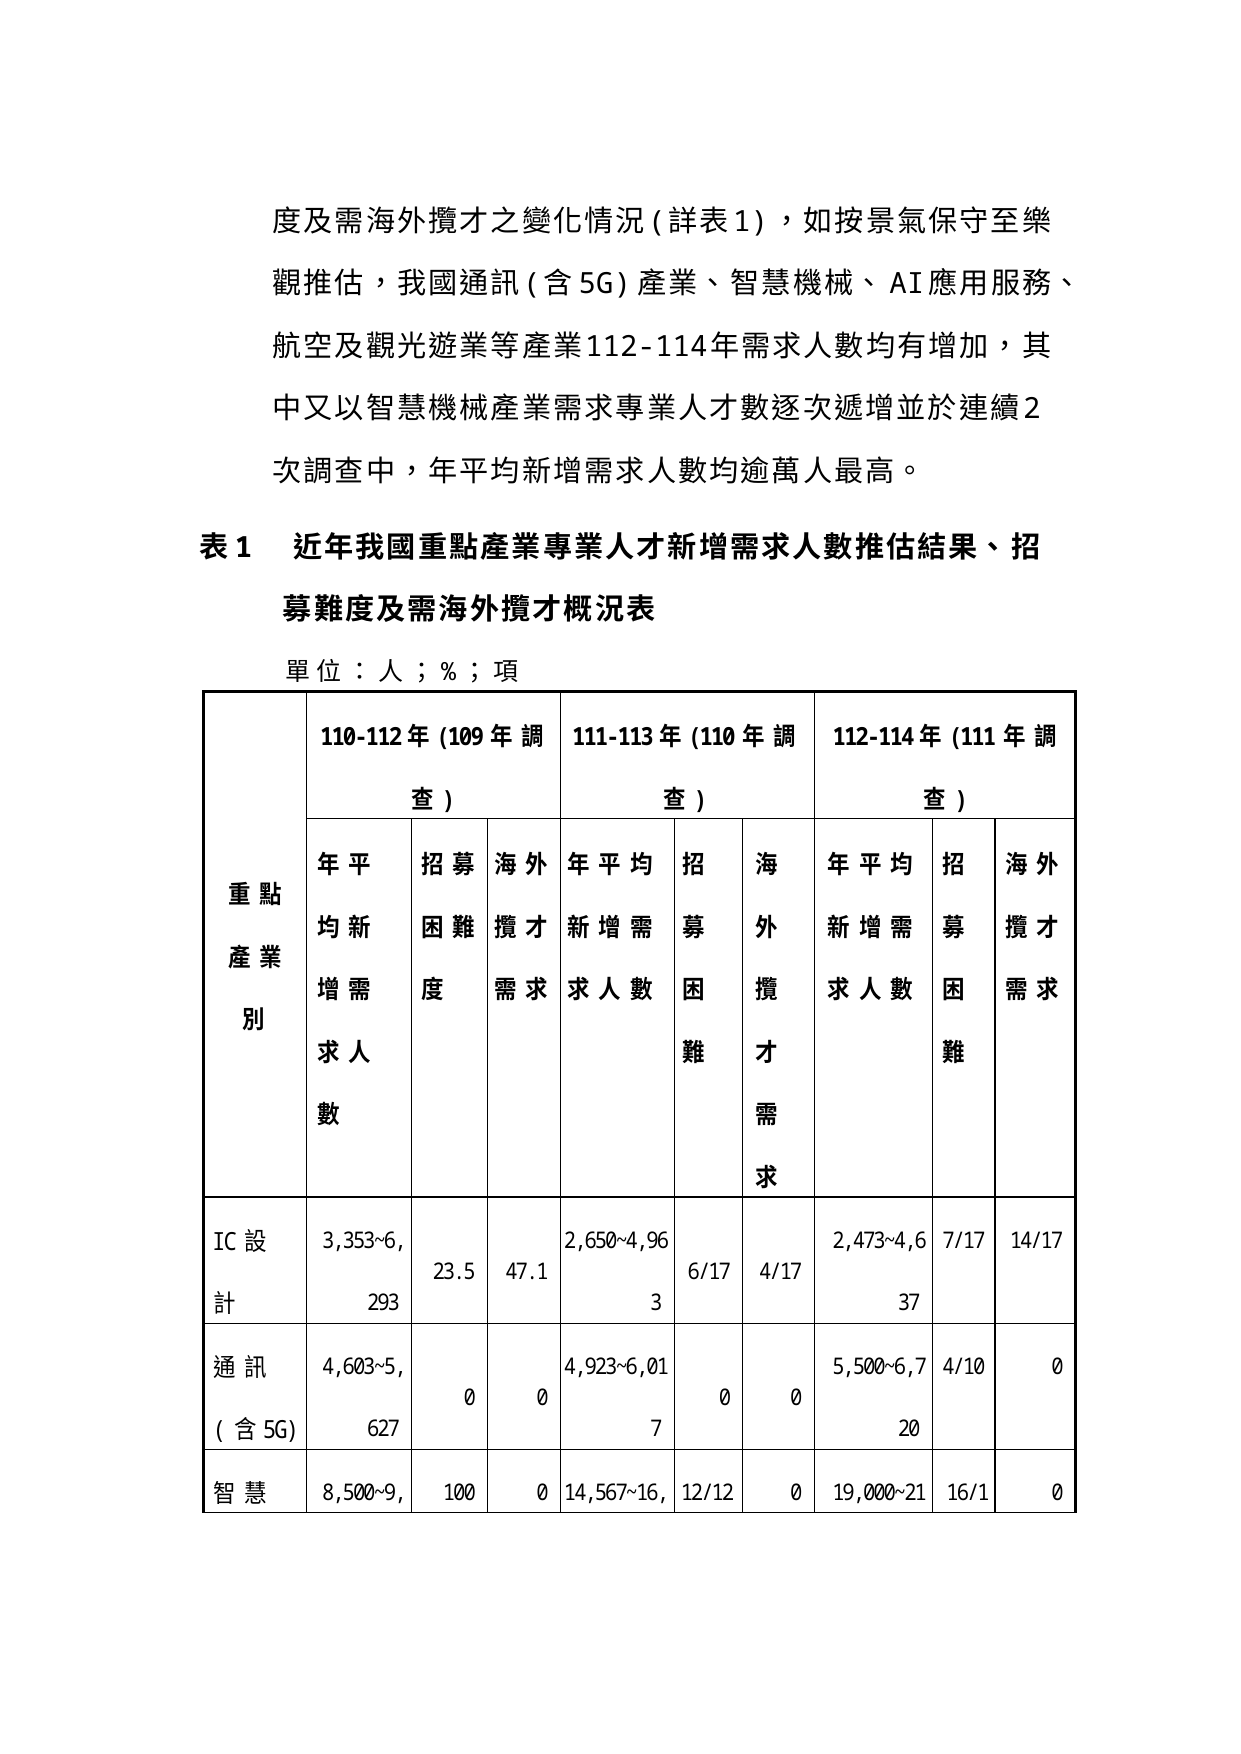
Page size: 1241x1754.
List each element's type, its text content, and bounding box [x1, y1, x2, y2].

table_cell 12/12 [675, 1450, 742, 1512]
table_cell IC設計 [205, 1198, 306, 1322]
table_cell 100 [412, 1450, 487, 1512]
table_cell 8,500~9, [307, 1450, 411, 1512]
table_cell 年平均新增需求人數 [561, 819, 674, 1196]
table_cell 0 [996, 1450, 1074, 1512]
table_cell 4/10 [933, 1324, 994, 1448]
table_cell 0 [743, 1324, 814, 1448]
table_cell 海外攬才需求 [488, 819, 560, 1196]
table_cell 0 [412, 1324, 487, 1448]
text 依國發會於109至111年所辦理之未來3年我國重點產業人才供需調查及推估結果，經彙整該3次調查中有2次(含)以上重複調查產業所需專業人才新增需求數、招募難度及需海外攬才之變化情況(詳表1)，如按景氣保守至樂觀推估，我國通訊(含5G)產業、智慧機械、AI應用服務、航空及觀光遊業等產業112-114年需求人數均有增加，其中又以智慧機械產業需求專業人才數逐次遞增並於連續2次調查中，年平均新增需求人數均逾萬人最高。 [266, 177, 1063, 490]
table_cell 4/17 [743, 1198, 814, 1322]
table_cell 年平均新增需求人數 [307, 819, 411, 1196]
table_cell 通訊(含5G) [205, 1324, 306, 1448]
table_cell 招募困難度 [412, 819, 487, 1196]
table_header 110-112年(109年調查) [307, 693, 560, 818]
table_cell 0 [488, 1450, 560, 1512]
text 表1 近年我國重點產業專業人才新增需求人數推估結果、招募難度及需海外攬才概況表 單位：人；%；項 [190, 503, 1063, 690]
table_cell 23.5 [412, 1198, 487, 1322]
table_cell 4,923~6,017 [561, 1324, 674, 1448]
table_cell 0 [488, 1324, 560, 1448]
table_header 112-114年(111年調查) [815, 693, 1074, 818]
table_header 重點產業別 [205, 693, 306, 1196]
table_cell 5,500~6,720 [815, 1324, 932, 1448]
table_cell 19,000~21 [815, 1450, 932, 1512]
table_cell 7/17 [933, 1198, 994, 1322]
table_cell 3,353~6,293 [307, 1198, 411, 1322]
table_cell 0 [743, 1450, 814, 1512]
table_header 111-113年(110年調查) [561, 693, 814, 818]
table_cell 年平均新增需求人數 [815, 819, 932, 1196]
table_cell 2,473~4,637 [815, 1198, 932, 1322]
table_cell 海外攬才需求 [996, 819, 1074, 1196]
table_cell 14,567~16, [561, 1450, 674, 1512]
table_cell 47.1 [488, 1198, 560, 1322]
table_cell 0 [996, 1324, 1074, 1448]
table_cell 6/17 [675, 1198, 742, 1322]
table_cell 海外攬才需求 [743, 819, 814, 1196]
table_cell 14/17 [996, 1198, 1074, 1322]
table_cell 4,603~5,627 [307, 1324, 411, 1448]
table_cell 招募困難 [675, 819, 742, 1196]
table_cell 0 [675, 1324, 742, 1448]
table_cell 智慧 [205, 1450, 306, 1512]
table_cell 16/1 [933, 1450, 994, 1512]
table_cell 招募困難 [933, 819, 994, 1196]
table_cell 2,650~4,963 [561, 1198, 674, 1322]
